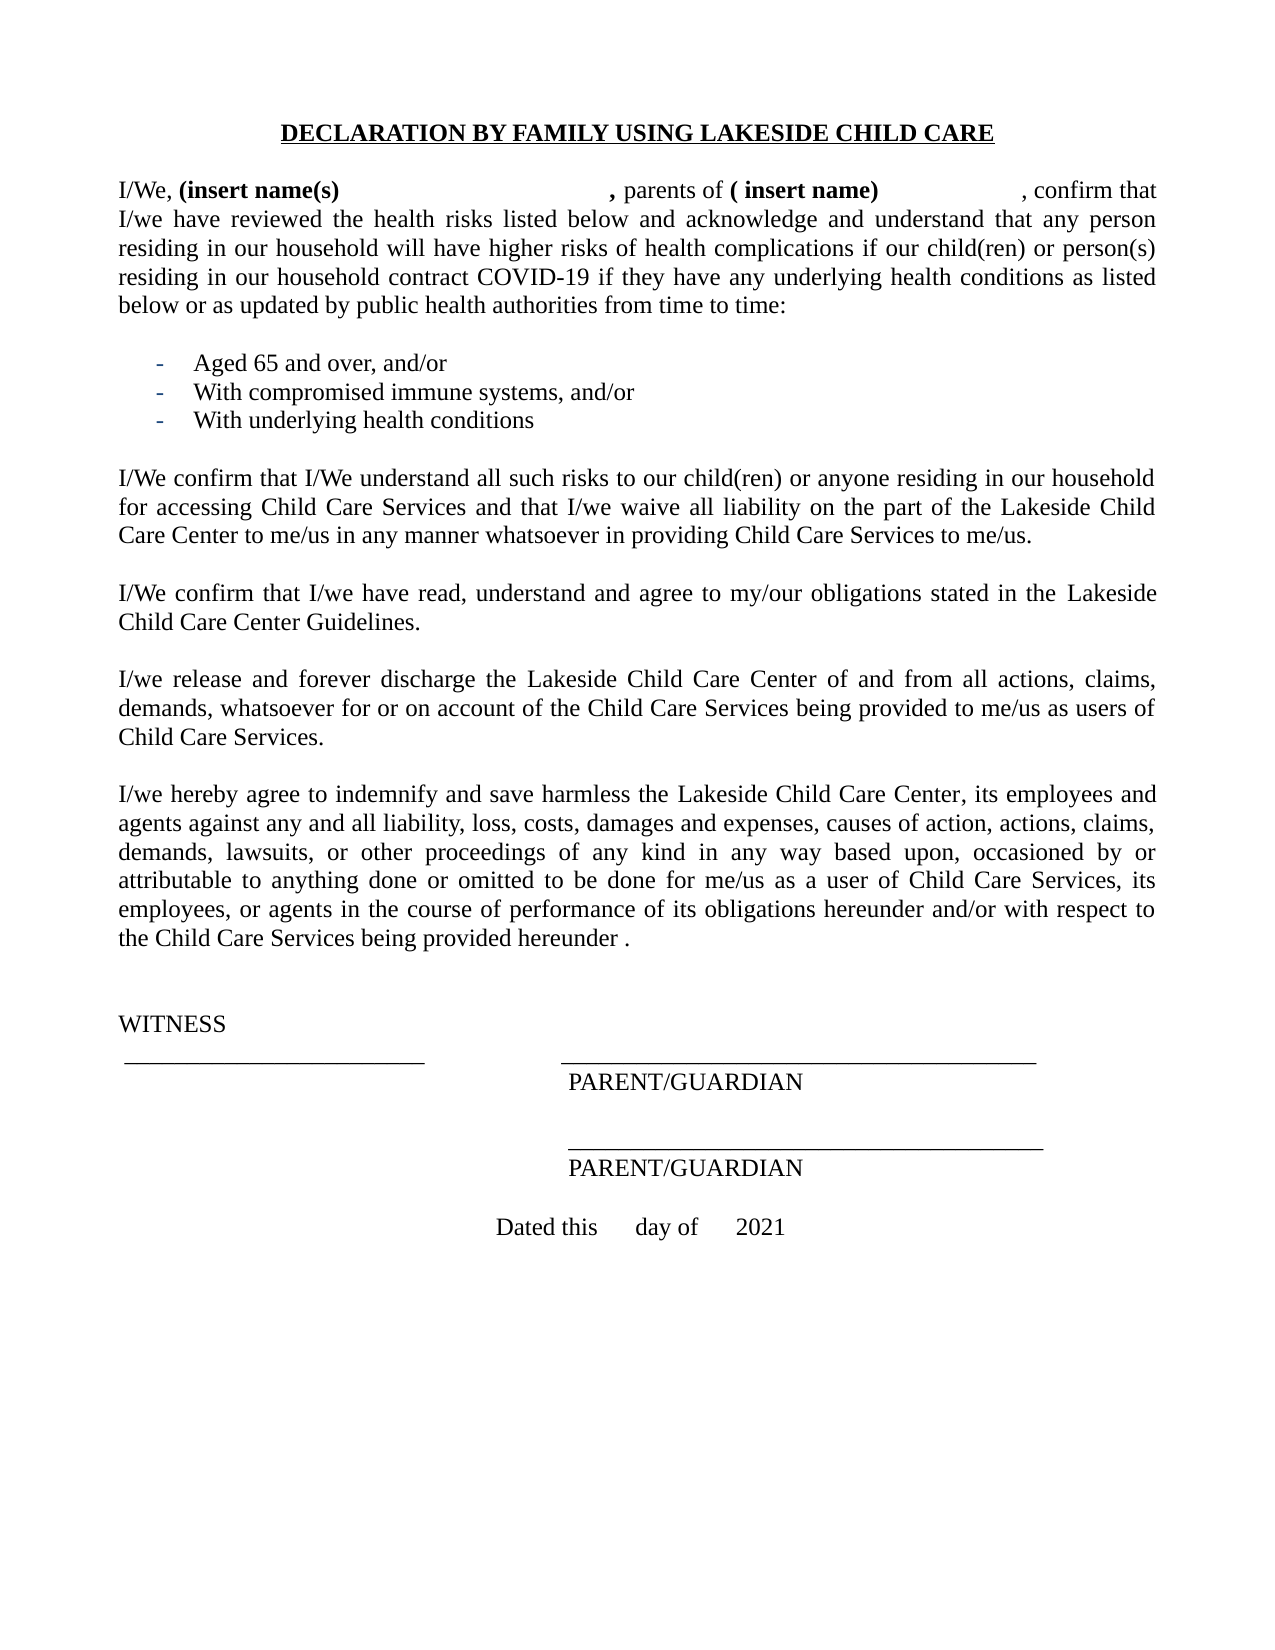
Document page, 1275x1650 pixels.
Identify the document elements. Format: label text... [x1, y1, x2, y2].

text ________________________ ______________________________________ [118, 1038, 1157, 1067]
list Aged 65 and over, and/or [156, 348, 1157, 377]
text PARENT/GUARDIAN [493, 1153, 1157, 1182]
text PARENT/GUARDIAN [493, 1067, 1157, 1096]
text WITNESS [118, 1009, 1157, 1038]
list With underlying health conditions [156, 406, 1157, 434]
list With compromised immune systems, and/or [156, 377, 1157, 406]
text I/We confirm that I/We understand all such risks to our child(ren) or anyone residing in our household for accessing Child Care Services and that I/we waive all liability on the part of the Lakeside Child Care Center to me/us in any manner whatsoever in providing Child Care Services to me/us. [118, 463, 1157, 549]
text I/We, (insert name(s) , parents of ( insert name) , confirm that I/we have reviewed the health risks listed below and acknowledge and understand that any person residing in our household will have higher risks of health complications if our child(ren) or person(s) residing in our household contract COVID-19 if they have any underlying health conditions as listed below or as updated by public health authorities from time to time: [118, 176, 1157, 319]
text I/we release and forever discharge the Lakeside Child Care Center of and from all actions, claims, demands, whatsoever for or on account of the Child Care Services being provided to me/us as users of Child Care Services. [118, 664, 1157, 751]
text ______________________________________ [493, 1124, 1157, 1153]
text I/we hereby agree to indemnify and save harmless the Lakeside Child Care Center, its employees and agents against any and all liability, loss, costs, damages and expenses, causes of action, actions, claims, demands, lawsuits, or other proceedings of any kind in any way based upon, occasioned by or attributable to anything done or omitted to be done for me/us as a user of Child Care Services, its employees, or agents in the course of performance of its obligations hereunder and/or with respect to the Child Care Services being provided hereunder . [118, 779, 1157, 952]
text Dated this day of 2021 [118, 1212, 1157, 1241]
text DECLARATION BY FAMILY USING LAKESIDE CHILD CARE [118, 118, 1157, 147]
text I/We confirm that I/we have read, understand and agree to my/our obligations stated in the Lakeside Child Care Center Guidelines. [118, 578, 1157, 636]
